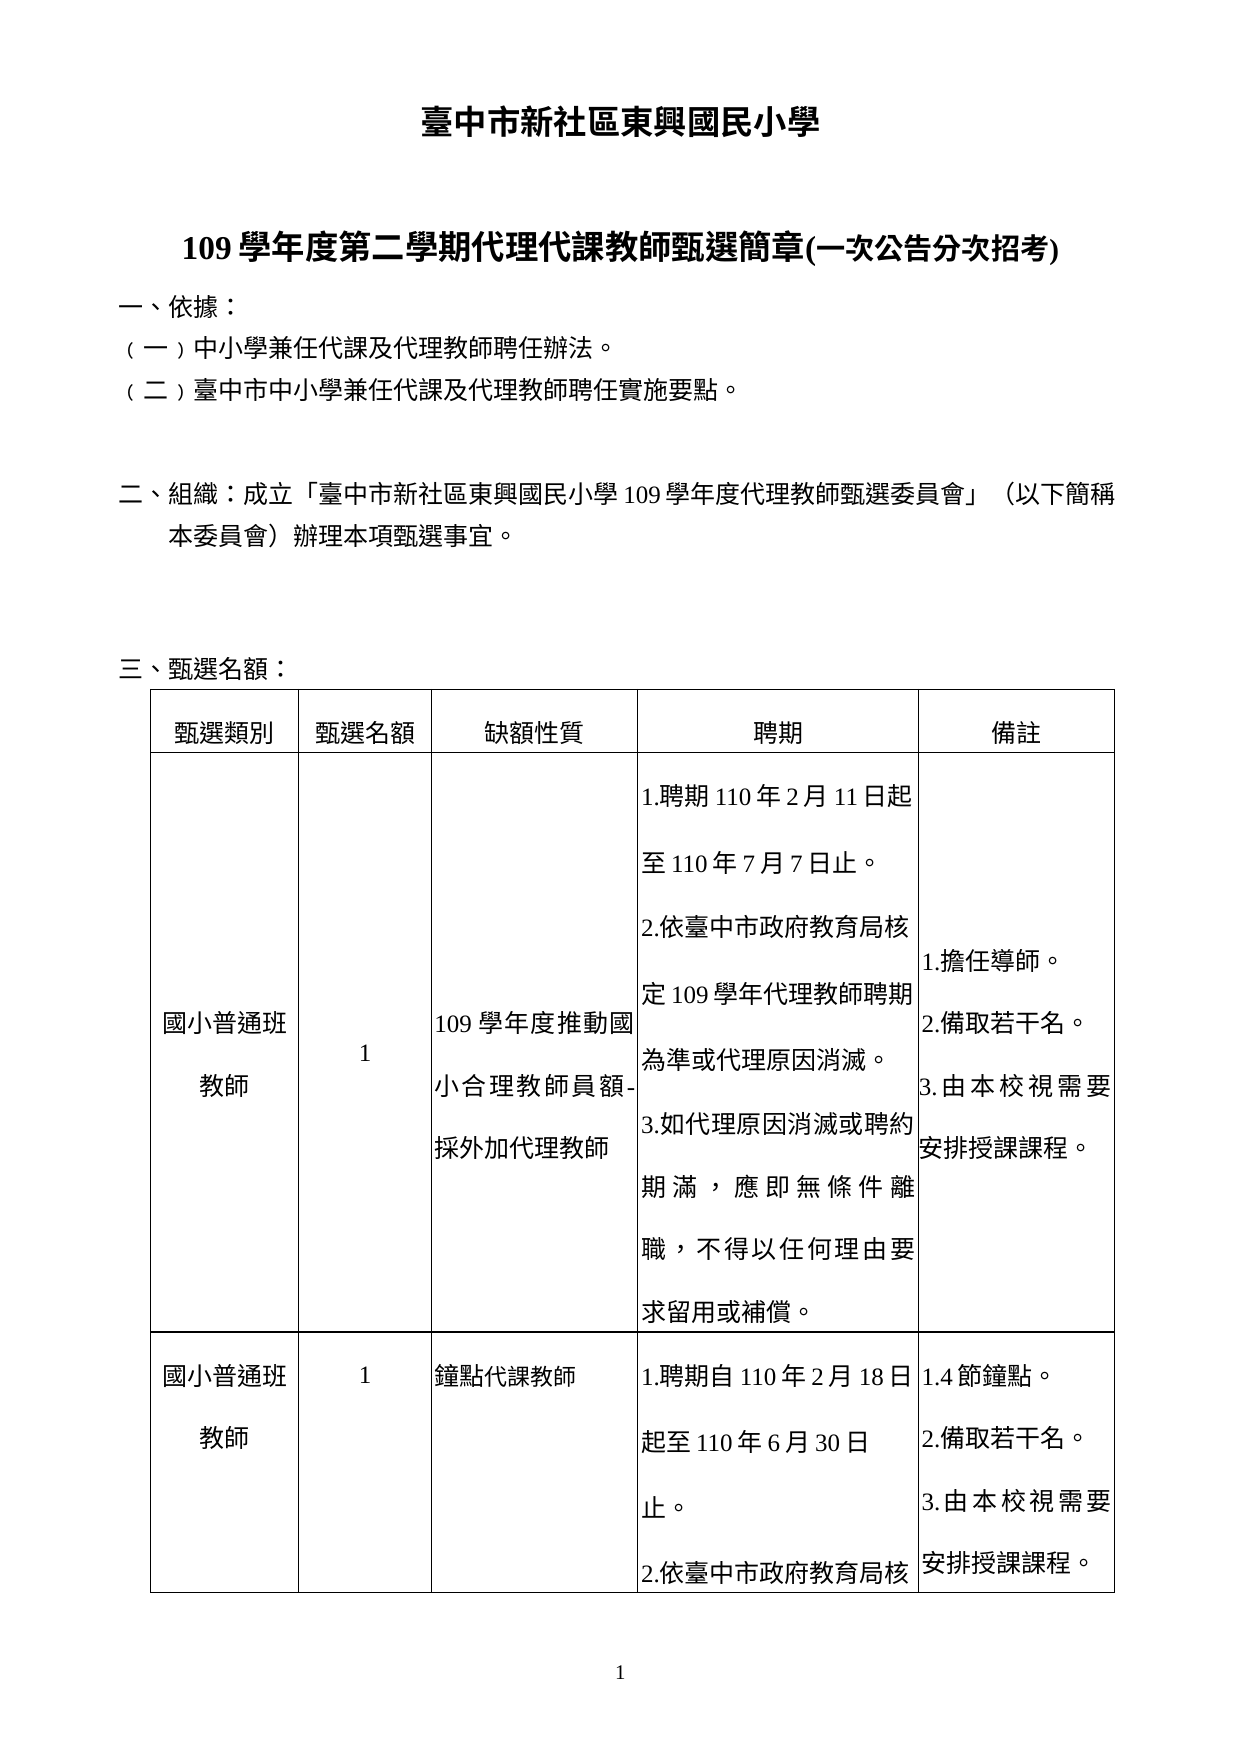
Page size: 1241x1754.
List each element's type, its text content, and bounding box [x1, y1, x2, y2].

table_cell 1.聘期110年2月11日起至110年7月7日止。 2.依臺中市政府教育局核定109學年代理教師聘期為準或代理原因消滅。 3.如代理原因消滅或聘約期滿，應即無條件離職，不得以任何理由要求留用或補償。 [638, 753, 918, 1331]
table_cell 1 [299, 753, 431, 1331]
text 109學年度第二學期代理代課教師甄選簡章(一次公告分次招考) [118, 203, 1122, 266]
text 一、依據： [118, 283, 1122, 324]
table_cell 109學年度推動國小合理教師員額-採外加代理教師 [432, 753, 637, 1331]
text 二、組織：成立「臺中市新社區東興國民小學109學年度代理教師甄選委員會」（以下簡稱本委員會）辦理本項甄選事宜。 [118, 470, 1122, 553]
text ﹙二﹚臺中市中小學兼任代課及代理教師聘任實施要點。 [118, 366, 1122, 408]
table_cell 1.4節鐘點。 2.備取若干名。 3.由本校視需要安排授課課程。 [919, 1333, 1114, 1592]
table_cell 1.聘期自110年2月18日起至110年6月30日止。 2.依臺中市政府教育局核 [638, 1333, 918, 1592]
table_header 聘期 [638, 690, 918, 752]
table_cell 國小普通班 教師 [151, 1333, 298, 1592]
text 三、甄選名額： [118, 626, 1122, 689]
table_header 缺額性質 [432, 690, 637, 752]
table_header 備註 [919, 690, 1114, 752]
table_cell 鐘點代課教師 [432, 1333, 637, 1592]
table_header 甄選名額 [299, 690, 431, 752]
text 臺中市新社區東興國民小學 [118, 78, 1122, 141]
text ﹙一﹚中小學兼任代課及代理教師聘任辦法。 [118, 324, 1122, 366]
table_cell 國小普通班 教師 [151, 753, 298, 1331]
table_cell 1.擔任導師。 2.備取若干名。 3.由本校視需要安排授課課程。 [919, 753, 1114, 1331]
table_cell 1 [299, 1333, 431, 1592]
table_header 甄選類別 [151, 690, 298, 752]
